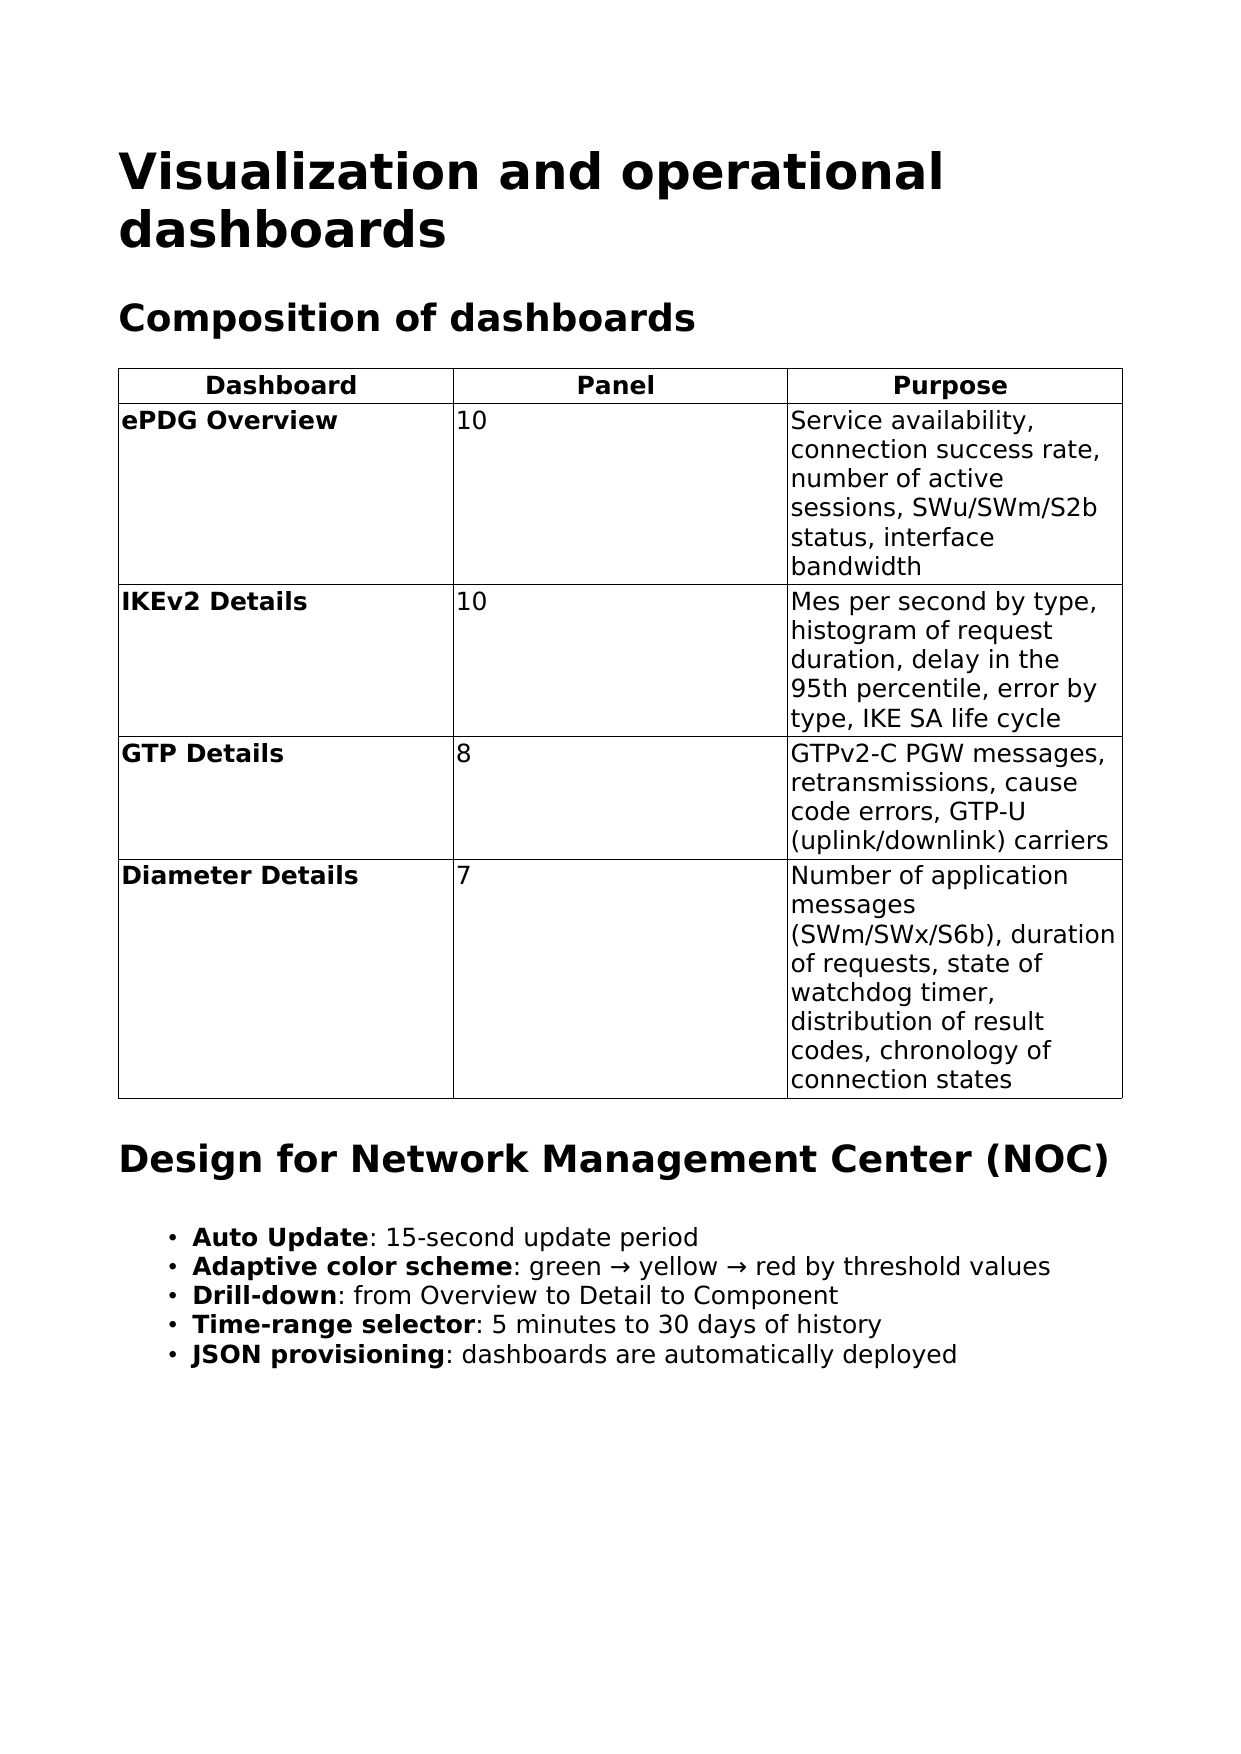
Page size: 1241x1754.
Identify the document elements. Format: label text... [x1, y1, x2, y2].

table_cell 10 [454, 585, 787, 736]
list JSON provisioning: dashboards are automatically deployed [177, 1340, 1122, 1369]
table_cell GTPv2-C PGW messages, retransmissions, cause code errors, GTP-U (uplink/downlink) carriers [788, 737, 1122, 858]
subtitle Composition of dashboards [118, 297, 1122, 341]
table_cell Mes per second by type, histogram of request duration, delay in the 95th percentile, error by type, IKE SA life cycle [788, 585, 1122, 736]
table_header Dashboard [119, 369, 453, 403]
list Auto Update: 15-second update period [177, 1223, 1122, 1252]
table_cell 8 [454, 737, 787, 858]
subtitle Visualization and operational dashboards [118, 143, 1122, 259]
list Drill-down: from Overview to Detail to Component [177, 1282, 1122, 1311]
table_header Purpose [788, 369, 1122, 403]
list Adaptive color scheme: green → yellow → red by threshold values [177, 1252, 1122, 1282]
table_cell Diameter Details [119, 860, 453, 1098]
table_cell Service availability, connection success rate, number of active sessions, SWu/SWm/S2b status, interface bandwidth [788, 404, 1122, 584]
table_cell 10 [454, 404, 787, 584]
list Time-range selector: 5 minutes to 30 days of history [177, 1311, 1122, 1340]
table_cell ePDG Overview [119, 404, 453, 584]
table_cell 7 [454, 860, 787, 1098]
table_cell IKEv2 Details [119, 585, 453, 736]
table_cell Number of application messages (SWm/SWx/S6b), duration of requests, state of watchdog timer, distribution of result codes, chronology of connection states [788, 860, 1122, 1098]
table_cell GTP Details [119, 737, 453, 858]
table_header Panel [454, 369, 787, 403]
subtitle Design for Network Management Center (NOC) [118, 1138, 1122, 1181]
